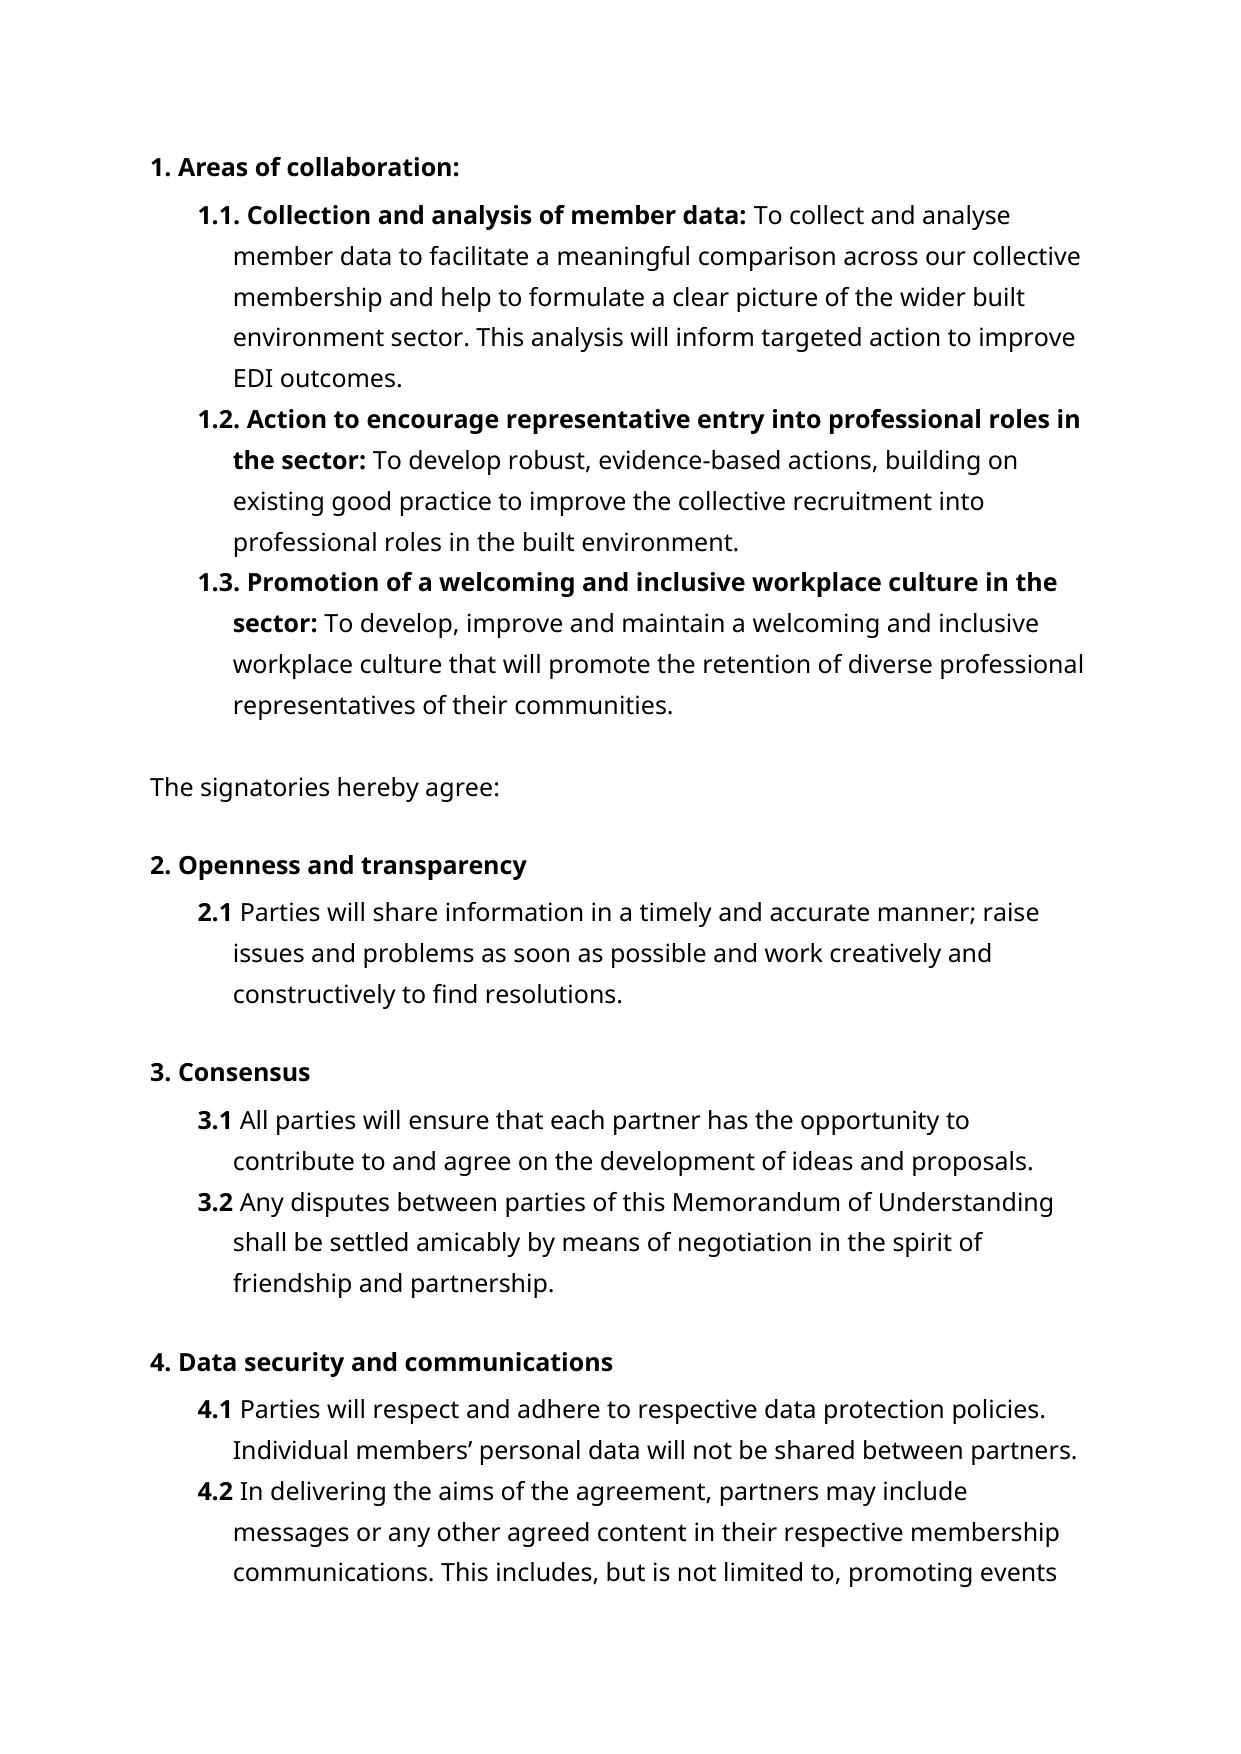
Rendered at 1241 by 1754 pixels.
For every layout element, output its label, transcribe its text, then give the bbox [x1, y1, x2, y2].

text 3.1 All parties will ensure that each partner has the opportunity to contribute to and agree on the development of ideas and proposals. [197, 1102, 1090, 1177]
text The signatories hereby agree: [150, 769, 1090, 803]
text 3.2 Any disputes between parties of this Memorandum of Understanding shall be settled amicably by means of negotiation in the spirit of friendship and partnership. [197, 1184, 1090, 1300]
text 1.1. Collection and analysis of member data: To collect and analyse member data to facilitate a meaningful comparison across our collective membership and help to formulate a clear picture of the wider built environment sector. This analysis will inform targeted action to improve EDI outcomes. [197, 197, 1090, 395]
subtitle 2. Openness and transparency [150, 847, 1090, 882]
text 2.1 Parties will share information in a timely and accurate manner; raise issues and problems as soon as possible and work creatively and constructively to find resolutions. [197, 895, 1090, 1011]
text 1.2. Action to encourage representative entry into professional roles in the sector: To develop robust, evidence-based actions, building on existing good practice to improve the collective recruitment into professional roles in the built environment. [197, 402, 1090, 558]
text 4.1 Parties will respect and adhere to respective data protection policies. Individual members’ personal data will not be shared between partners. [197, 1392, 1090, 1467]
text 4.2 In delivering the aims of the agreement, partners may include messages or any other agreed content in their respective membership communications. This includes, but is not limited to, promoting events [197, 1473, 1090, 1589]
subtitle 3. Consensus [150, 1055, 1090, 1089]
subtitle 1. Areas of collaboration: [150, 150, 1090, 184]
text 1.3. Promotion of a welcoming and inclusive workplace culture in the sector: To develop, improve and maintain a welcoming and inclusive workplace culture that will promote the retention of diverse professional representatives of their communities. [197, 565, 1090, 722]
subtitle 4. Data security and communications [150, 1344, 1090, 1378]
